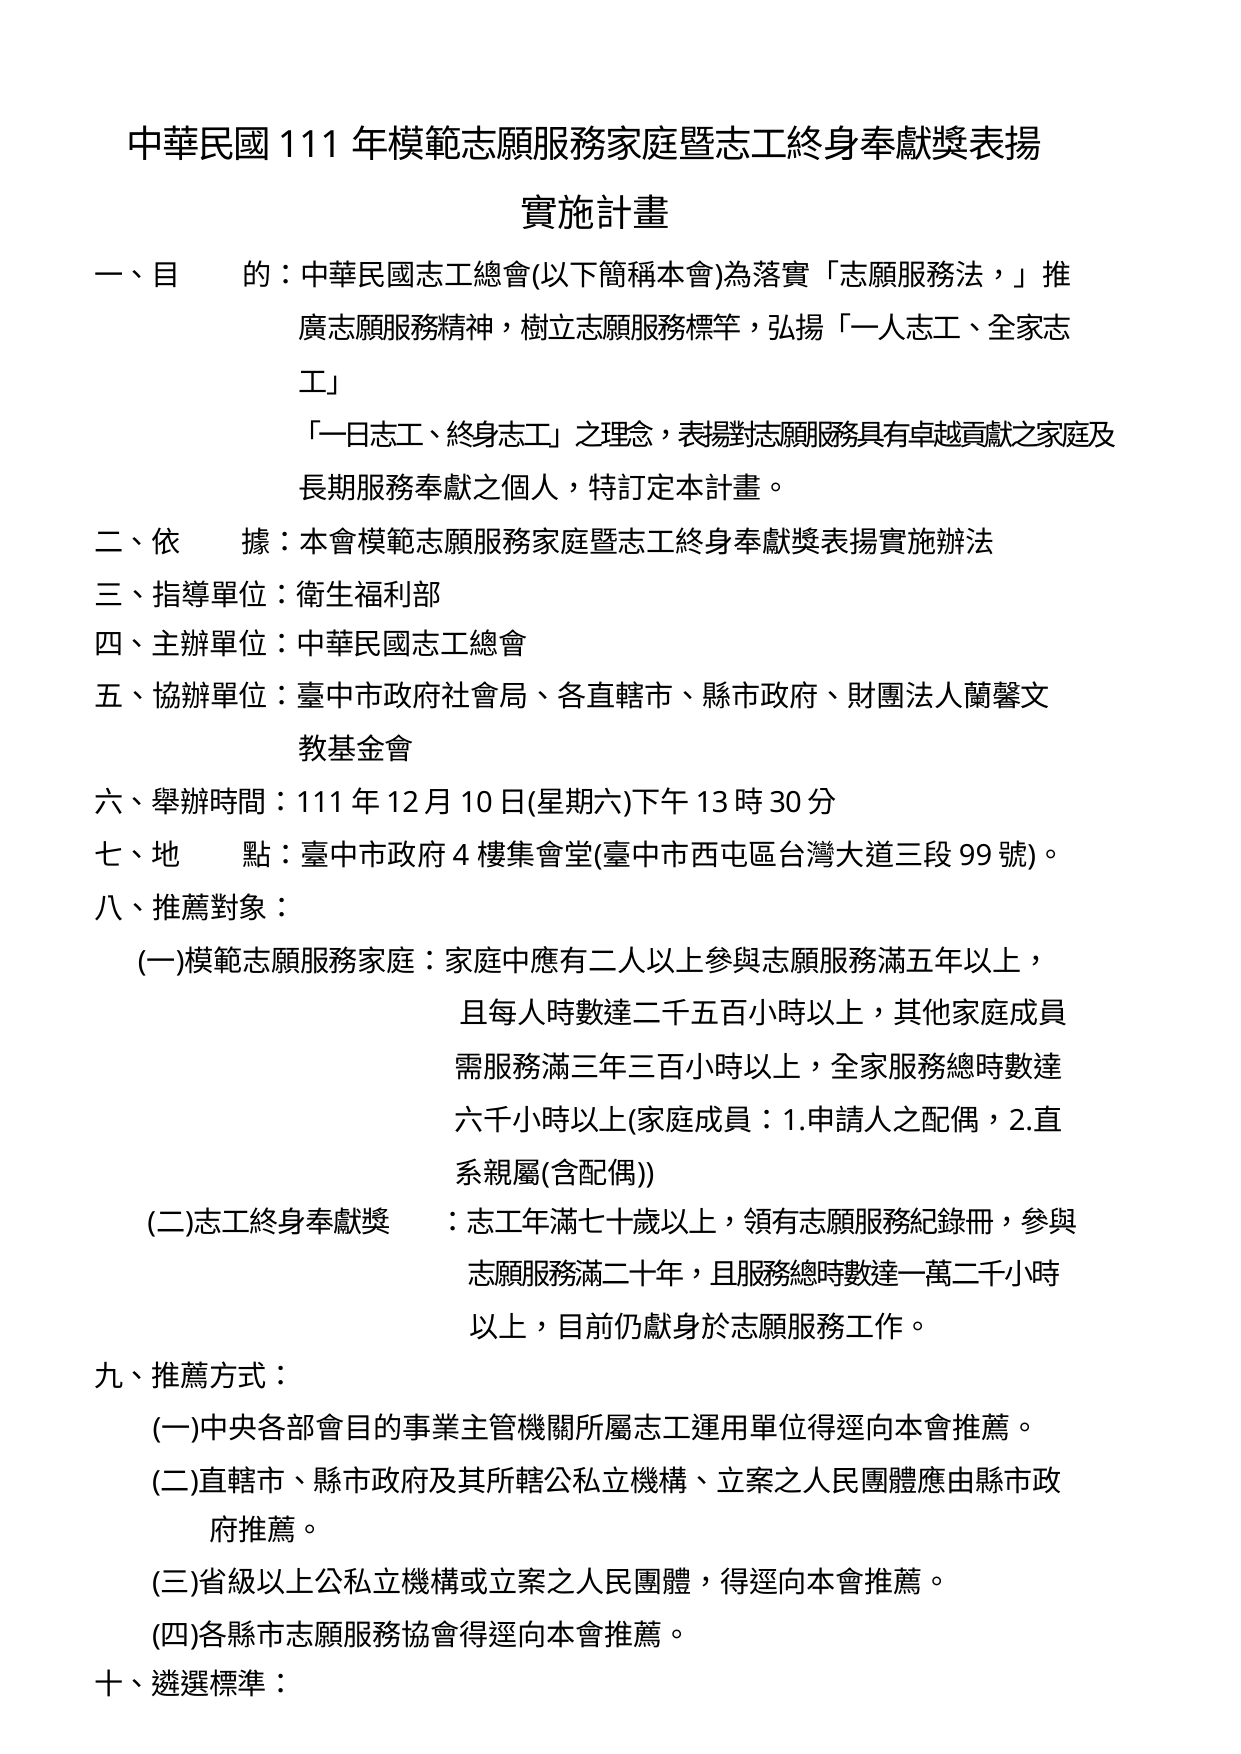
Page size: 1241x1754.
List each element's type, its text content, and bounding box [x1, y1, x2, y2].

text 志願服務滿二十年，且服務總時數達一萬二千小時以上，目前仍獻身於志願服務工作。 [467, 1251, 1086, 1346]
text 「一日志工、終身志工」之理念，表揚對志願服務具有卓越貢獻之家庭及長期服務奉獻之個人，特訂定本計畫。 [292, 411, 1117, 507]
text 府推薦。 [209, 1511, 1146, 1548]
text (一)中央各部會目的事業主管機關所屬志工運用單位得逕向本會推薦。 (二)直轄市、縣市政府及其所轄公私立機構、立案之人民團體應由縣市政 [152, 1404, 1079, 1500]
text 七、地 點：臺中市政府 4 樓集會堂(臺中市西屯區台灣大道三段 99號)。八、推薦對象： [94, 831, 1082, 927]
text 二、依 據：本會模範志願服務家庭暨志工終身奉獻獎表揚實施辦法三、指導單位：衛生福利部 [94, 518, 1000, 614]
text 中華民國 111 年模範志願服務家庭暨志工終身奉獻獎表揚實施計畫 [127, 114, 1064, 237]
text 六、舉辦時間：111年12月10日(星期六)下午13時30分 [94, 779, 1146, 821]
text (一)模範志願服務家庭：家庭中應有二人以上參與志願服務滿五年以上， [138, 938, 1146, 980]
text 一、目 的：中華民國志工總會(以下簡稱本會)為落實「志願服務法，」推廣志願服務精神，樹立志願服務標竿，弘揚「一人志工、全家志工」 [94, 252, 1100, 400]
text 且每人時數達二千五百小時以上，其他家庭成員需服務滿三年三百小時以上，全家服務總時數達六千小時以上(家庭成員：1.申請人之配偶，2.直系親屬(含配偶)) [454, 990, 1080, 1192]
text 十、遴選標準： [94, 1665, 1146, 1702]
text (三)省級以上公私立機構或立案之人民團體，得逕向本會推薦。 (四)各縣市志願服務協會得逕向本會推薦。 [152, 1558, 963, 1654]
text 九、推薦方式： [94, 1357, 1146, 1394]
text 五、協辦單位：臺中市政府社會局、各直轄市、縣市政府、財團法人蘭馨文教基金會 [94, 672, 1056, 768]
text (二)志工終身奉獻獎 ：志工年滿七十歲以上，領有志願服務紀錄冊，參與 [147, 1203, 1146, 1240]
text 四、主辦單位：中華民國志工總會 [94, 625, 1146, 662]
